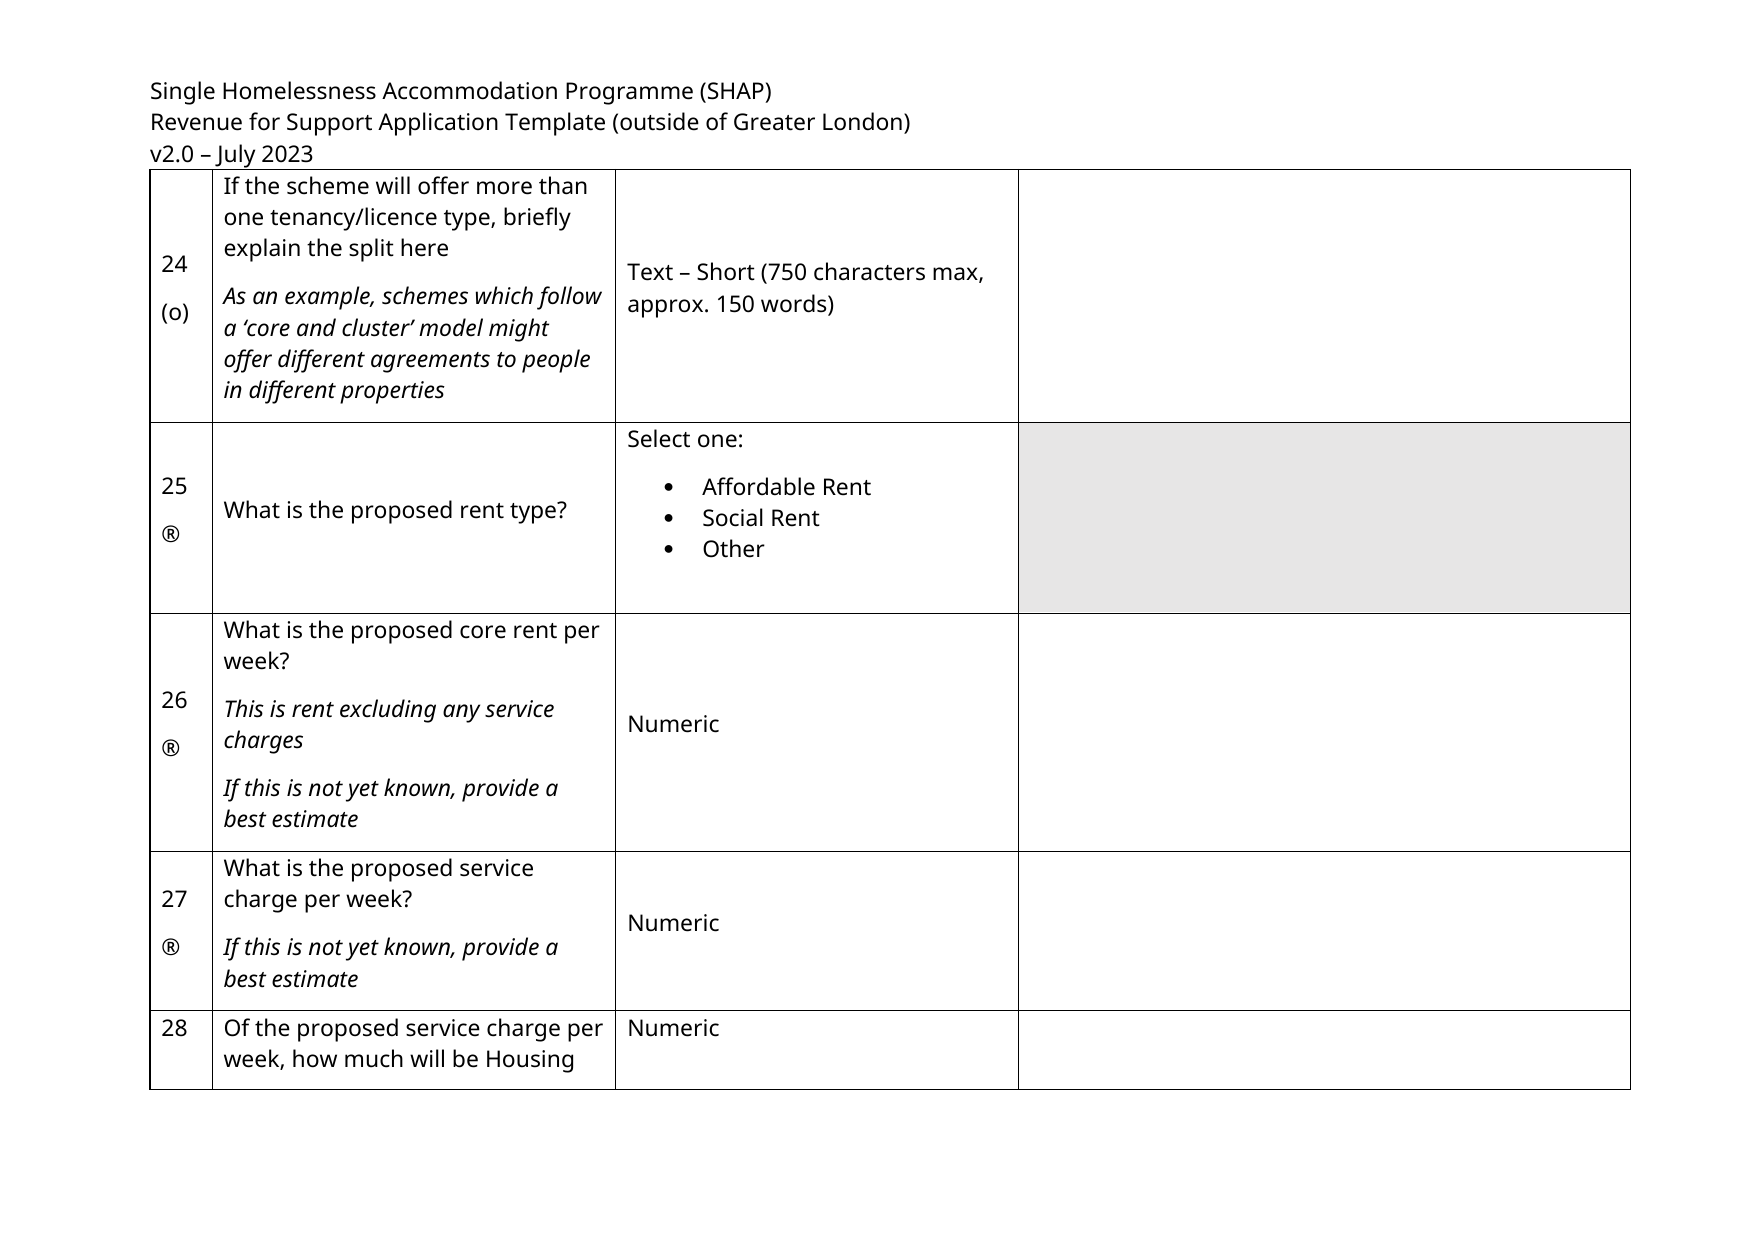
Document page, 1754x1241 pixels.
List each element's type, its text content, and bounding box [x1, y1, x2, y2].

table_cell [1019, 423, 1630, 612]
table_cell 25 ® [151, 423, 212, 612]
table_cell If the scheme will offer more than one tenancy/licence type, briefly explain the split here As an example, schemes which follow a ‘core and cluster’ model might offer different agreements to people in different properties [213, 170, 615, 422]
table_cell [1019, 614, 1630, 851]
table_cell Of the proposed service charge per week, how much will be Housing [213, 1011, 615, 1089]
table_cell What is the proposed rent type? [213, 423, 615, 612]
table_cell Numeric [616, 1011, 1018, 1089]
table_cell What is the proposed service charge per week? If this is not yet known, provide a best estimate [213, 852, 615, 1010]
table_cell [1019, 170, 1630, 422]
table_cell Select one: Affordable Rent Social Rent Other [616, 423, 1018, 612]
table_cell Numeric [616, 614, 1018, 851]
table_cell 26 ® [151, 614, 212, 851]
table_cell 27 ® [151, 852, 212, 1010]
table_cell [1019, 1011, 1630, 1089]
table_cell What is the proposed core rent per week? This is rent excluding any service charges If this is not yet known, provide a best estimate [213, 614, 615, 851]
table_cell 28 [151, 1011, 212, 1089]
table_cell [1019, 852, 1630, 1010]
table_cell Text – Short (750 characters max, approx. 150 words) [616, 170, 1018, 422]
table_cell Numeric [616, 852, 1018, 1010]
table_cell 24 (o) [151, 170, 212, 422]
